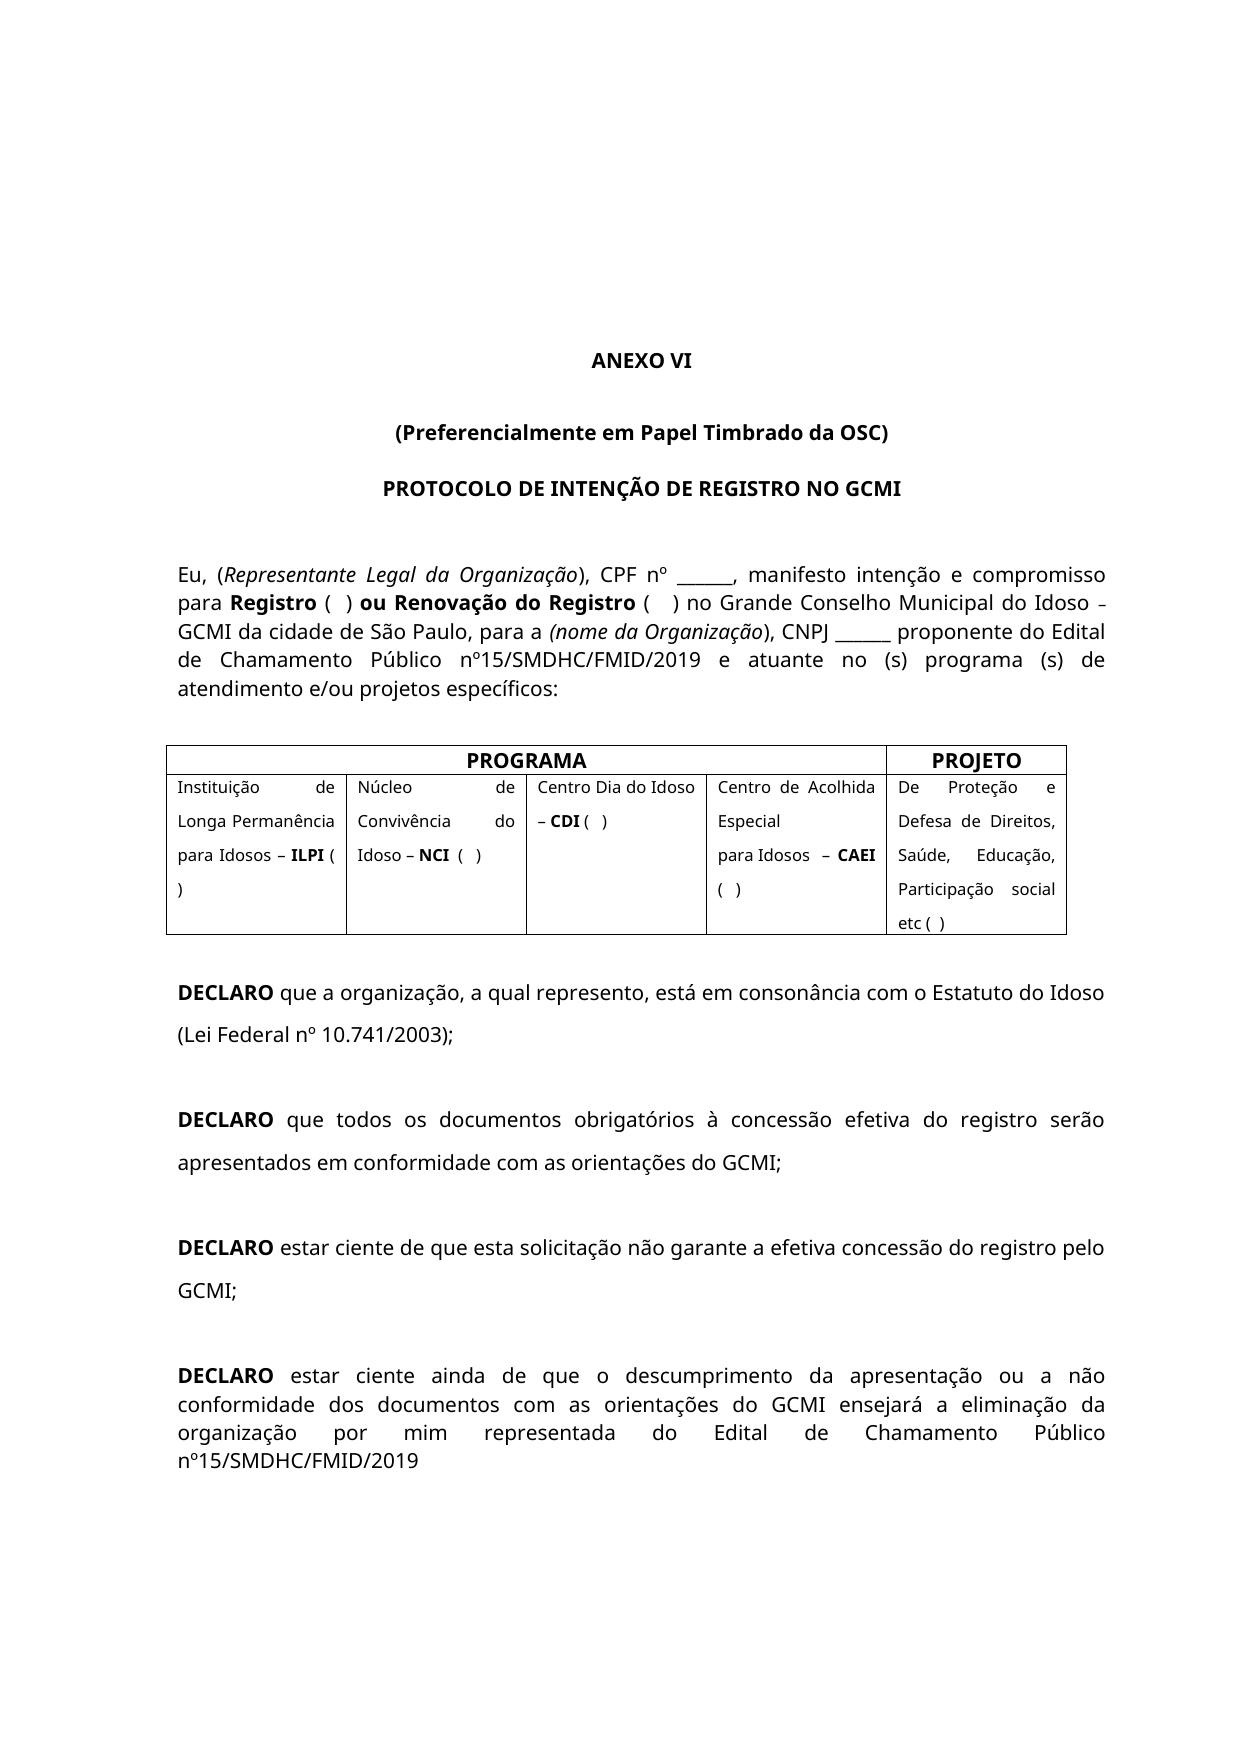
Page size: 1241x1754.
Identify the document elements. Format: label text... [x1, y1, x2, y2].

table_cell Centro Dia do Idoso – CDI ( ) [527, 775, 706, 934]
table_cell De Proteção e Defesa de Direitos, Saúde, Educação, Participação social etc ( ) [887, 775, 1066, 934]
text DECLARO estar ciente de que esta solicitação não garante a efetiva concessão do registro pelo GCMI; [177, 1233, 1106, 1304]
text PROTOCOLO DE INTENÇÃO DE REGISTRO NO GCMI [177, 474, 1106, 503]
text (Preferencialmente em Papel Timbrado da OSC) [177, 418, 1106, 446]
table_cell Instituição de Longa Permanência para Idosos – ILPI ( ) [167, 775, 346, 934]
text DECLARO que a organização, a qual represento, está em consonância com o Estatuto do Idoso (Lei Federal nº 10.741/2003); [177, 978, 1106, 1049]
text DECLARO que todos os documentos obrigatórios à concessão efetiva do registro serão apresentados em conformidade com as orientações do GCMI; [177, 1106, 1106, 1177]
text ANEXO VI [177, 347, 1106, 375]
table_cell Centro de Acolhida Especial para Idosos – CAEI ( ) [707, 775, 886, 934]
table_header PROJETO [887, 746, 1066, 774]
text Eu, (Representante Legal da Organização), CPF nº ______, manifesto intenção e compromisso para Registro ( ) ou Renovação do Registro ( ) no Grande Conselho Municipal do Idoso – GCMI da cidade de São Paulo, para a (nome da Organização), CNPJ ______ proponente do Edital de Chamamento Público nº15/SMDHC/FMID/2019 e atuante no (s) programa (s) de atendimento e/ou projetos específicos: [177, 560, 1106, 702]
table_cell Núcleo de Convivência do Idoso – NCI ( ) [347, 775, 526, 934]
text DECLARO estar ciente ainda de que o descumprimento da apresentação ou a não conformidade dos documentos com as orientações do GCMI ensejará a eliminação da organização por mim representada do Edital de Chamamento Público nº15/SMDHC/FMID/2019 [177, 1361, 1106, 1475]
table_header PROGRAMA [167, 746, 886, 774]
